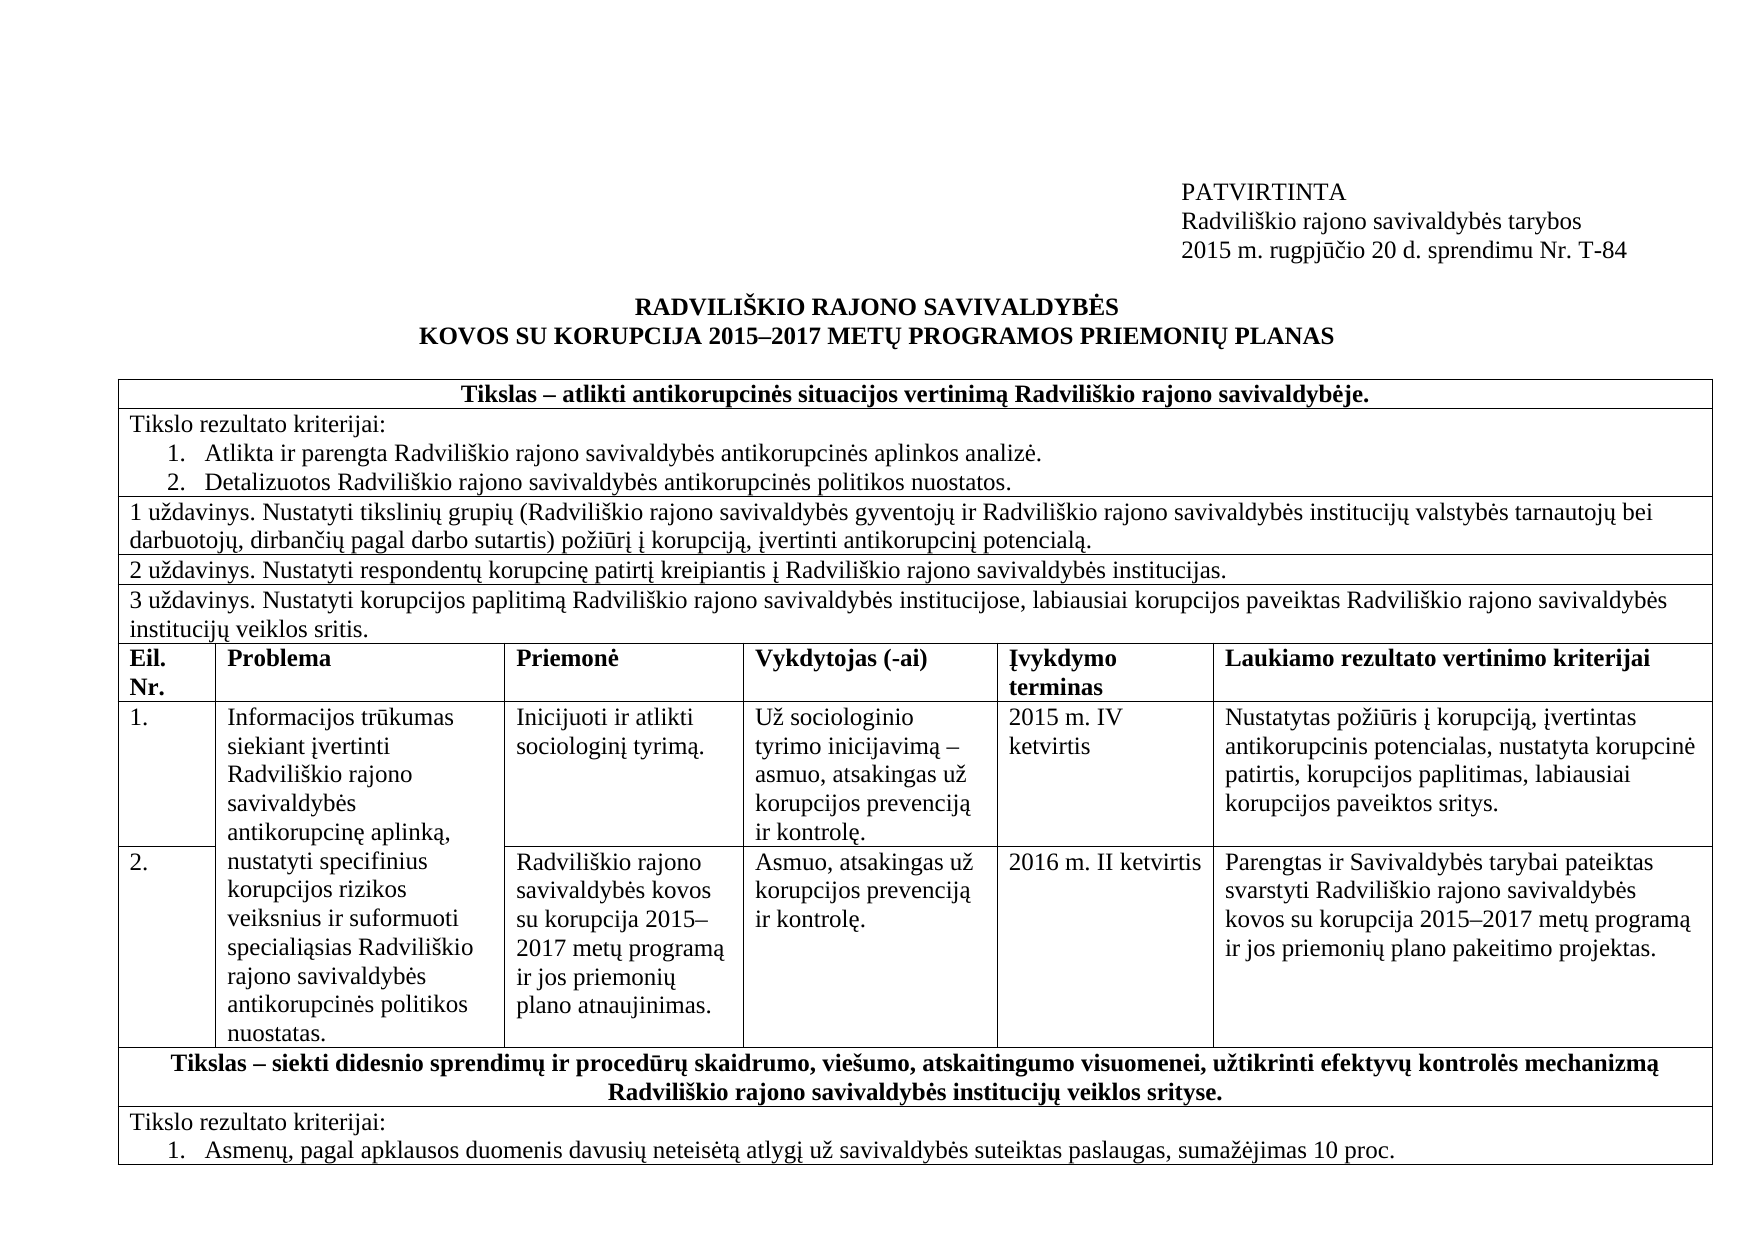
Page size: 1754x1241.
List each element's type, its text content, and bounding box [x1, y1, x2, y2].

table_cell Tikslas – siekti didesnio sprendimų ir procedūrų skaidrumo, viešumo, atskaitingumo visuomenei, užtikrinti efektyvų kontrolės mechanizmą Radviliškio rajono savivaldybės institucijų veiklos srityse. [119, 1048, 1712, 1106]
table_cell Tikslo rezultato kriterijai: 1. Asmenų, pagal apklausos duomenis davusių neteisėtą atlygį už savivaldybės suteiktas paslaugas, sumažėjimas 10 proc. [119, 1107, 1712, 1164]
table_cell Nustatytas požiūris į korupciją, įvertintas antikorupcinis potencialas, nustatyta korupcinė patirtis, korupcijos paplitimas, labiausiai korupcijos paveiktos sritys. [1214, 702, 1712, 846]
table_cell Radviliškio rajono savivaldybės kovos su korupcija 2015–2017 metų programą ir jos priemonių plano atnaujinimas. [505, 847, 743, 1047]
text PATVIRTINTA [1181, 177, 1636, 206]
table_cell 3 uždavinys. Nustatyti korupcijos paplitimą Radviliškio rajono savivaldybės institucijose, labiausiai korupcijos paveiktas Radviliškio rajono savivaldybės institucijų veiklos sritis. [119, 585, 1712, 642]
table_cell Asmuo, atsakingas už korupcijos prevenciją ir kontrolę. [744, 847, 997, 1047]
table_cell 1 uždavinys. Nustatyti tikslinių grupių (Radviliškio rajono savivaldybės gyventojų ir Radviliškio rajono savivaldybės institucijų valstybės tarnautojų bei darbuotojų, dirbančių pagal darbo sutartis) požiūrį į korupciją, įvertinti antikorupcinį potencialą. [119, 497, 1712, 554]
table_cell 2 uždavinys. Nustatyti respondentų korupcinę patirtį kreipiantis į Radviliškio rajono savivaldybės institucijas. [119, 555, 1712, 584]
table_cell Tikslo rezultato kriterijai: 1. Atlikta ir parengta Radviliškio rajono savivaldybės antikorupcinės aplinkos analizė. 2. Detalizuotos Radviliškio rajono savivaldybės antikorupcinės politikos nuostatos. [119, 409, 1712, 496]
table_cell Už sociologinio tyrimo inicijavimą – asmuo, atsakingas už korupcijos prevenciją ir kontrolę. [744, 702, 997, 846]
table_cell Laukiamo rezultato vertinimo kriterijai [1214, 644, 1712, 701]
table_cell Parengtas ir Savivaldybės tarybai pateiktas svarstyti Radviliškio rajono savivaldybės kovos su korupcija 2015–2017 metų programą ir jos priemonių plano pakeitimo projektas. [1214, 847, 1712, 1047]
table_cell 2. [119, 847, 215, 1047]
table_cell 2015 m. IV ketvirtis [998, 702, 1213, 846]
table_cell Eil. Nr. [119, 644, 215, 701]
text Radviliškio rajono savivaldybės tarybos [1181, 206, 1636, 235]
table_cell Problema [216, 644, 504, 701]
table_cell Įvykdymo terminas [998, 644, 1213, 701]
table_cell Priemonė [505, 644, 743, 701]
table_cell Vykdytojas (-ai) [744, 644, 997, 701]
table_header Tikslas – atlikti antikorupcinės situacijos vertinimą Radviliškio rajono savivaldybėje. [119, 380, 1712, 408]
table_cell Informacijos trūkumas siekiant įvertinti Radviliškio rajono savivaldybės antikorupcinę aplinką, nustatyti specifinius korupcijos rizikos veiksnius ir suformuoti specialiąsias Radviliškio rajono savivaldybės antikorupcinės politikos nuostatas. [216, 702, 504, 1047]
text 2015 m. rugpjūčio 20 d. sprendimu Nr. T-84 [1181, 235, 1636, 263]
table_cell 2016 m. II ketvirtis [998, 847, 1213, 1047]
table_cell 1. [119, 702, 215, 846]
table_cell Inicijuoti ir atlikti sociologinį tyrimą. [505, 702, 743, 846]
text RADVILIŠKIO RAJONO SAVIVALDYBĖS KOVOS SU KORUPCIJA 2015–2017 METŲ PROGRAMOS PRIEMONIŲ PLANAS [118, 292, 1636, 350]
